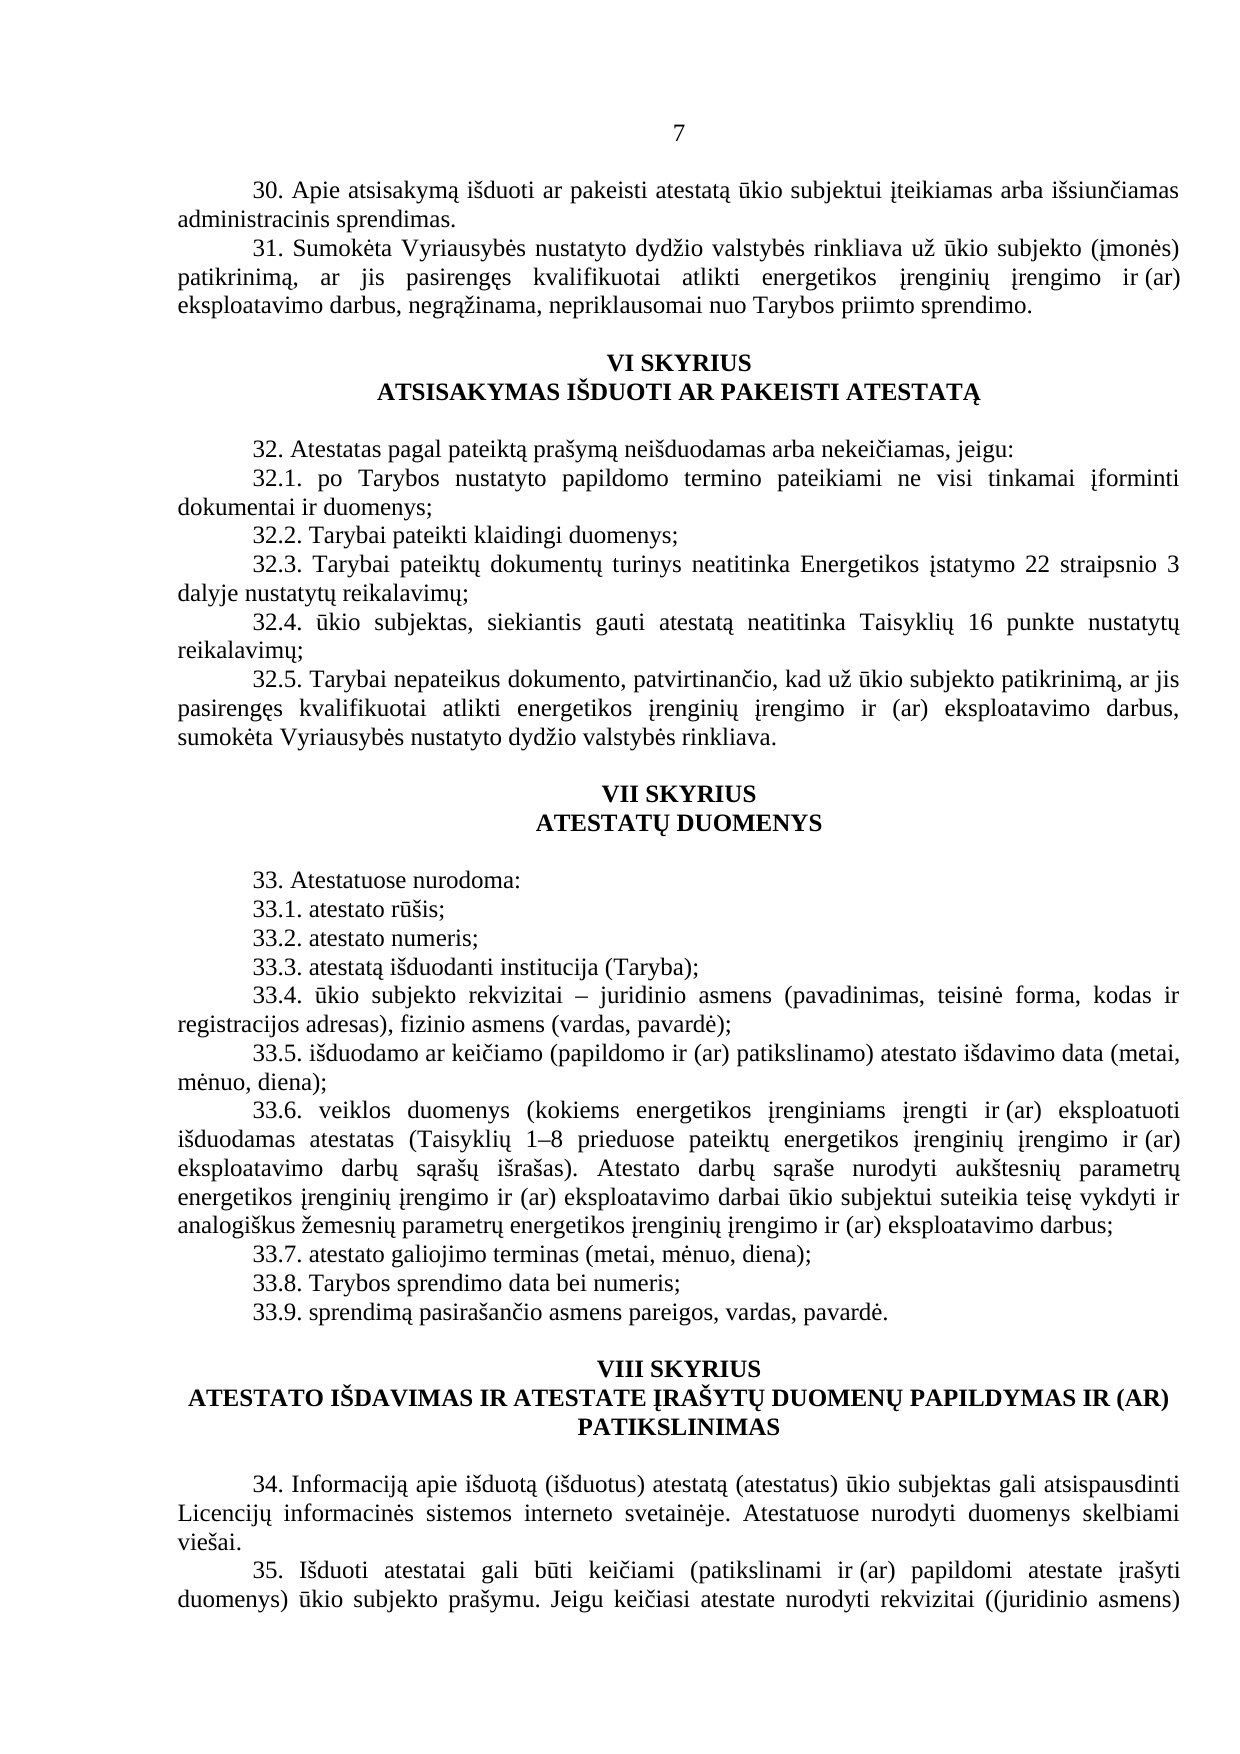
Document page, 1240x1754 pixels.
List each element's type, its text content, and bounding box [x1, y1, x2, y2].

text VIII SKYRIUS [177, 1354, 1181, 1383]
text 33. Atestatuose nurodoma: [177, 866, 1181, 894]
text 33.8. Tarybos sprendimo data bei numeris; [177, 1268, 1181, 1297]
text 32.5. Tarybai nepateikus dokumento, patvirtinančio, kad už ūkio subjekto patikrinimą, ar jis pasirengęs kvalifikuotai atlikti energetikos įrenginių įrengimo ir (ar) eksploatavimo darbus, sumokėta Vyriausybės nustatyto dydžio valstybės rinkliava. [177, 664, 1181, 751]
text ATESTATO IŠDAVIMAS IR ATESTATE ĮRAŠYTŲ DUOMENŲ PAPILDYMAS IR (AR) PATIKSLINIMAS [177, 1383, 1181, 1441]
text 33.4. ūkio subjekto rekvizitai – juridinio asmens (pavadinimas, teisinė forma, kodas ir registracijos adresas), fizinio asmens (vardas, pavardė); [177, 981, 1181, 1038]
text 35. Išduoti atestatai gali būti keičiami (patikslinami ir (ar) papildomi atestate įrašyti duomenys) ūkio subjekto prašymu. Jeigu keičiasi atestate nurodyti rekvizitai ((juridinio asmens) [177, 1556, 1181, 1613]
text 32.3. Tarybai pateiktų dokumentų turinys neatitinka Energetikos įstatymo 22 straipsnio 3 dalyje nustatytų reikalavimų; [177, 549, 1181, 607]
text ATSISAKYMAS IŠDUOTI AR PAKEISTI ATESTATĄ [177, 377, 1181, 406]
text 33.6. veiklos duomenys (kokiems energetikos įrenginiams įrengti ir (ar) eksploatuoti išduodamas atestatas (Taisyklių 1–8 prieduose pateiktų energetikos įrenginių įrengimo ir (ar) eksploatavimo darbų sąrašų išrašas). Atestato darbų sąraše nurodyti aukštesnių parametrų energetikos įrenginių įrengimo ir (ar) eksploatavimo darbai ūkio subjektui suteikia teisę vykdyti ir analogiškus žemesnių parametrų energetikos įrenginių įrengimo ir (ar) eksploatavimo darbus; [177, 1096, 1181, 1239]
text 32.1. po Tarybos nustatyto papildomo termino pateikiami ne visi tinkamai įforminti dokumentai ir duomenys; [177, 463, 1181, 521]
text 33.5. išduodamo ar keičiamo (papildomo ir (ar) patikslinamo) atestato išdavimo data (metai, mėnuo, diena); [177, 1038, 1181, 1096]
text 32.4. ūkio subjektas, siekiantis gauti atestatą neatitinka Taisyklių 16 punkte nustatytų reikalavimų; [177, 607, 1181, 664]
text VII SKYRIUS [177, 779, 1181, 808]
text 33.9. sprendimą pasirašančio asmens pareigos, vardas, pavardė. [177, 1297, 1181, 1326]
text 30. Apie atsisakymą išduoti ar pakeisti atestatą ūkio subjektui įteikiamas arba išsiunčiamas administracinis sprendimas. [177, 176, 1181, 233]
text 31. Sumokėta Vyriausybės nustatyto dydžio valstybės rinkliava už ūkio subjekto (įmonės) patikrinimą, ar jis pasirengęs kvalifikuotai atlikti energetikos įrenginių įrengimo ir (ar) eksploatavimo darbus, negrąžinama, nepriklausomai nuo Tarybos priimto sprendimo. [177, 233, 1181, 319]
text ATESTATŲ DUOMENYS [177, 808, 1181, 837]
text 34. Informaciją apie išduotą (išduotus) atestatą (atestatus) ūkio subjektas gali atsispausdinti Licencijų informacinės sistemos interneto svetainėje. Atestatuose nurodyti duomenys skelbiami viešai. [177, 1469, 1181, 1556]
text 33.2. atestato numeris; [177, 923, 1181, 952]
text 32. Atestatas pagal pateiktą prašymą neišduodamas arba nekeičiamas, jeigu: [177, 434, 1181, 463]
text 33.1. atestato rūšis; [177, 894, 1181, 923]
text VI SKYRIUS [177, 348, 1181, 377]
text 32.2. Tarybai pateikti klaidingi duomenys; [177, 521, 1181, 549]
text 33.3. atestatą išduodanti institucija (Taryba); [177, 952, 1181, 981]
text 33.7. atestato galiojimo terminas (metai, mėnuo, diena); [177, 1239, 1181, 1268]
